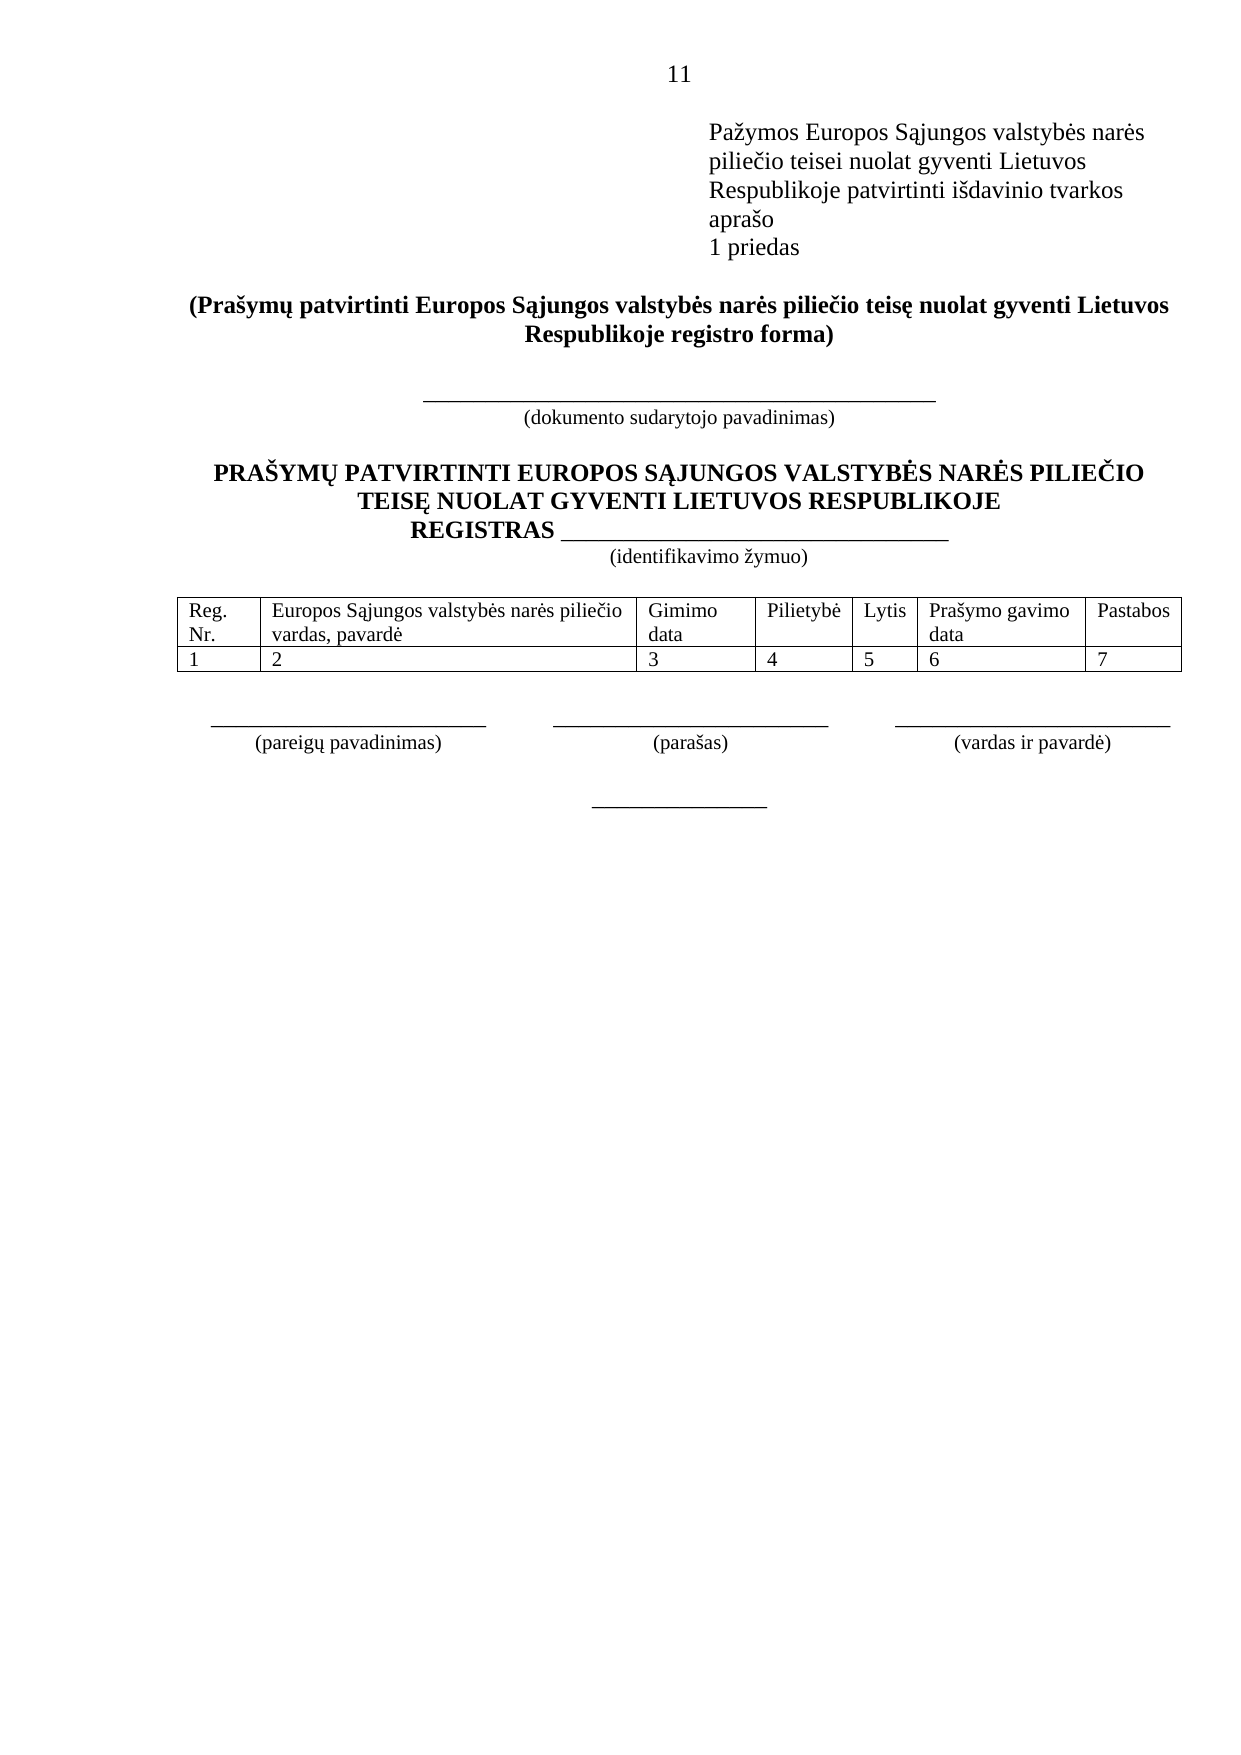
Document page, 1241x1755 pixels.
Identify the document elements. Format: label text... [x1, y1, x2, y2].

table_cell 2 [261, 647, 636, 671]
text ______________ [177, 782, 1181, 811]
text Respublikoje patvirtinti išdavinio tvarkos [177, 175, 1181, 204]
table_cell 1 [178, 647, 260, 671]
table_cell 6 [918, 647, 1085, 671]
table_header Europos Sąjungos valstybės narės piliečio vardas, pavardė [261, 598, 636, 646]
text 1 priedas [177, 232, 1181, 261]
table_cell 4 [756, 647, 852, 671]
table_header Pastabos [1086, 598, 1181, 646]
text (Prašymų patvirtinti Europos Sąjungos valstybės narės piliečio teisę nuolat gyventi Lietuvos Respublikoje registro forma) [177, 290, 1181, 347]
table_header Reg. Nr. [178, 598, 260, 646]
text (dokumento sudarytojo pavadinimas) [177, 405, 1181, 429]
table_cell (parašas) [519, 730, 862, 754]
table_cell 3 [637, 647, 755, 671]
text piliečio teisei nuolat gyventi Lietuvos [177, 146, 1181, 175]
table_cell 5 [853, 647, 917, 671]
table_header Prašymo gavimo data [918, 598, 1085, 646]
text Pažymos Europos Sąjungos valstybės narės [177, 117, 1181, 146]
table_cell (pareigų pavadinimas) [177, 730, 519, 754]
table_header Pilietybė [756, 598, 852, 646]
table_header ______________________ [177, 701, 519, 729]
table_header ______________________ [519, 701, 862, 729]
text PRAŠYMŲ PATVIRTINTI EUROPOS SĄJUNGOS VALSTYBĖS NARĖS PILIEČIO [177, 458, 1181, 486]
text _________________________________________ [177, 376, 1181, 405]
table_header Gimimo data [637, 598, 755, 646]
table_header Lytis [853, 598, 917, 646]
text REGISTRAS _______________________________ [177, 515, 1181, 544]
table_cell (vardas ir pavardė) [862, 730, 1204, 754]
text (identifikavimo žymuo) [236, 544, 1181, 568]
table_header ______________________ [862, 701, 1204, 729]
text aprašo [177, 204, 1181, 232]
table_cell 7 [1086, 647, 1181, 671]
text TEISĘ NUOLAT GYVENTI LIETUVOS RESPUBLIKOJE [177, 486, 1181, 515]
